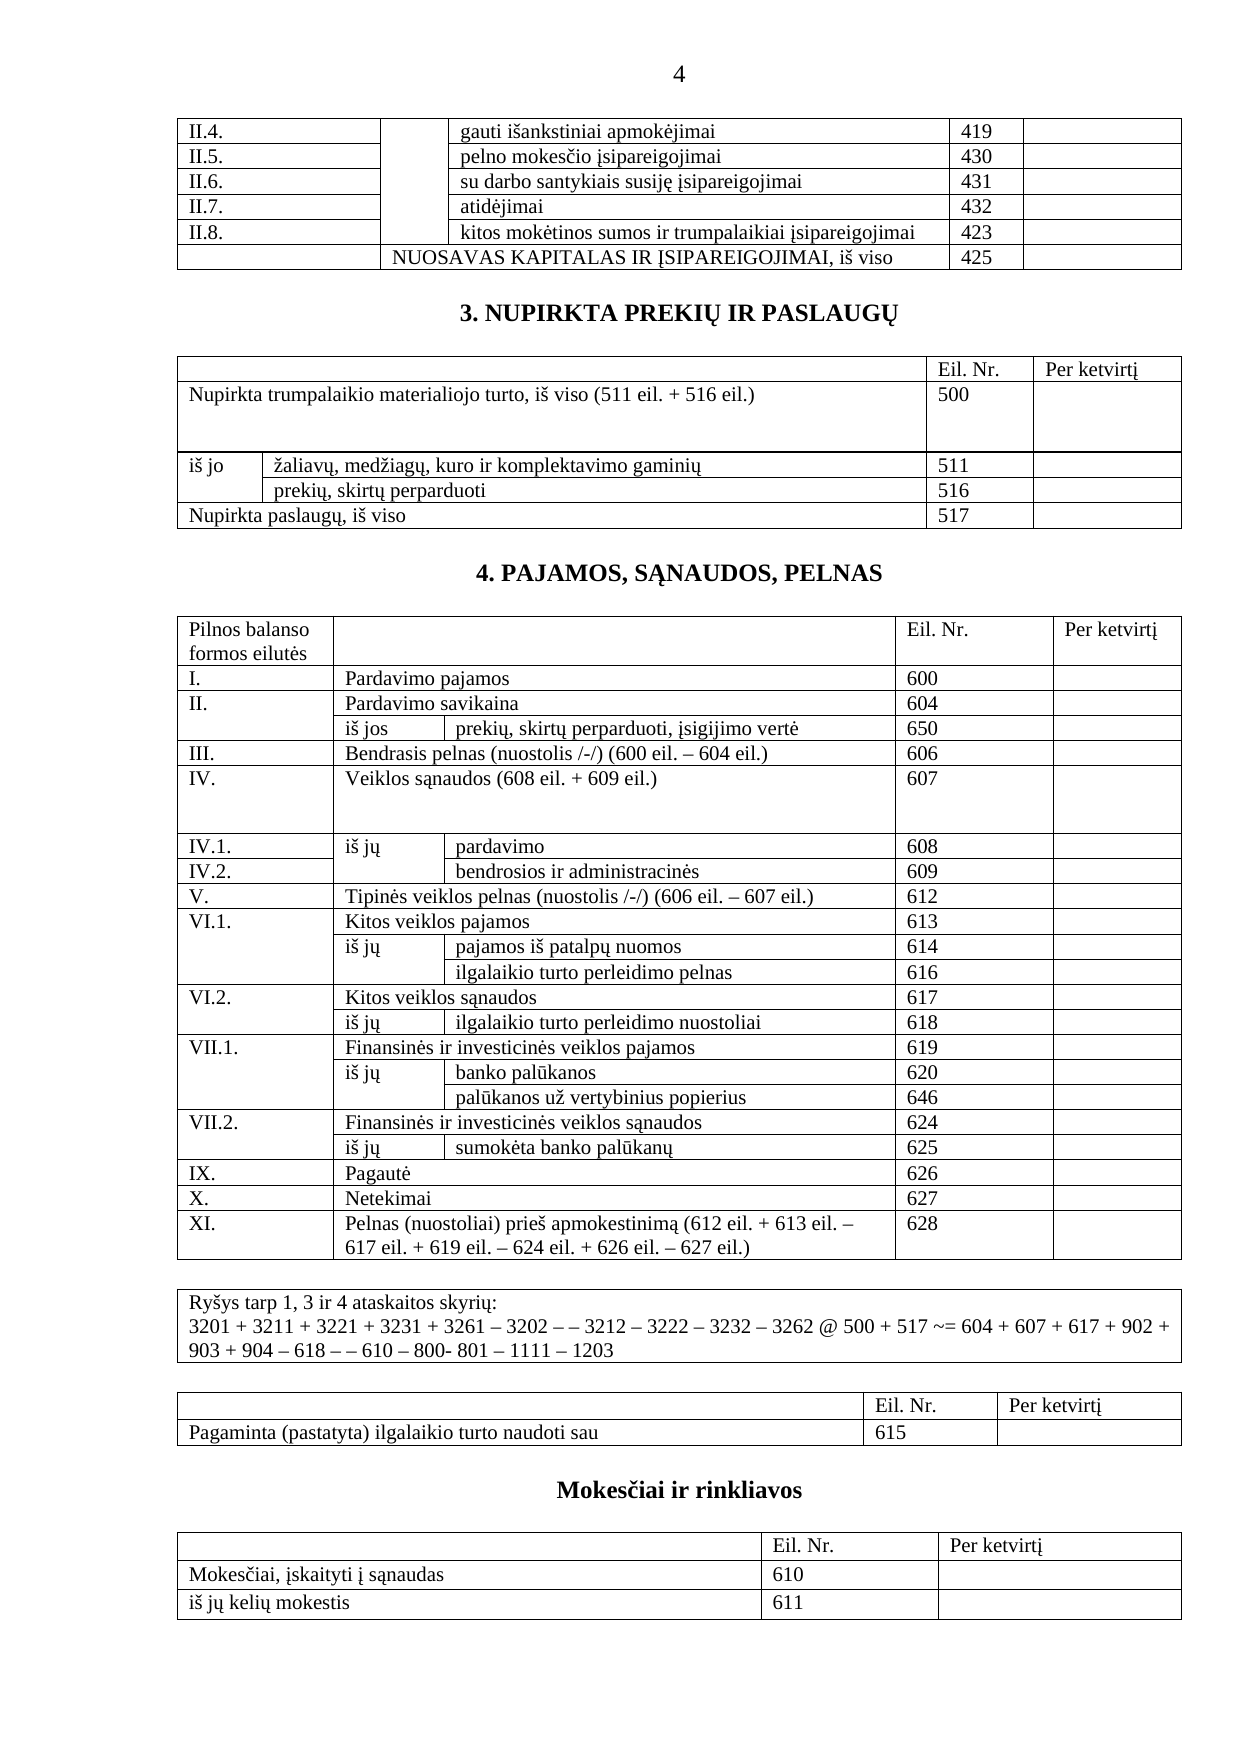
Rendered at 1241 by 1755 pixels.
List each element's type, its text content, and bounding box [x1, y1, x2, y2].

table_cell sumokėta banko palūkanų [445, 1135, 895, 1159]
table_cell 423 [950, 220, 1023, 244]
table_cell 612 [896, 884, 1053, 908]
table_cell Veiklos sąnaudos (608 eil. + 609 eil.) [334, 766, 895, 833]
table_cell III. [178, 741, 333, 765]
table_cell iš jų [334, 935, 444, 984]
table_header Eil. Nr. [762, 1533, 938, 1560]
table_cell Nupirkta trumpalaikio materialiojo turto, iš viso (511 eil. + 516 eil.) [178, 382, 926, 451]
table_header Eil. Nr. [864, 1393, 997, 1419]
table_cell 607 [896, 766, 1053, 833]
table_cell Mokesčiai, įskaityti į sąnaudas [178, 1561, 761, 1588]
table_cell pelno mokesčio įsipareigojimai [449, 144, 949, 168]
table_cell [1054, 1035, 1181, 1059]
table_cell 610 [762, 1561, 938, 1588]
table_cell [1024, 119, 1181, 143]
table_header [178, 357, 926, 381]
table_cell kitos mokėtinos sumos ir trumpalaikiai įsipareigojimai [449, 220, 949, 244]
table_cell žaliavų, medžiagų, kuro ir komplektavimo gaminių [263, 453, 926, 477]
table_cell 611 [762, 1590, 938, 1618]
table_cell iš jos [334, 716, 444, 740]
table_cell II.7. [178, 195, 380, 218]
table_cell 432 [950, 195, 1023, 218]
table_cell [1034, 478, 1181, 502]
table_cell [1054, 716, 1181, 740]
table_cell Kitos veiklos pajamos [334, 909, 895, 933]
table_header Eil. Nr. [927, 357, 1033, 381]
table_cell [1034, 453, 1181, 477]
table_header [334, 617, 895, 665]
table_cell 517 [927, 503, 1033, 528]
table_cell [998, 1420, 1181, 1445]
table_cell [1054, 1160, 1181, 1184]
table_cell banko palūkanos [445, 1060, 895, 1084]
table_cell [1054, 1135, 1181, 1159]
table_cell Nupirkta paslaugų, iš viso [178, 503, 926, 528]
table_cell [1054, 766, 1181, 833]
table_cell 613 [896, 909, 1053, 933]
table_cell 600 [896, 666, 1053, 690]
table_cell 431 [950, 169, 1023, 193]
table_cell [1054, 834, 1181, 858]
table_cell V. [178, 884, 333, 908]
table_cell II.6. [178, 169, 380, 193]
table_cell palūkanos už vertybinius popierius [445, 1085, 895, 1109]
table_cell ilgalaikio turto perleidimo nuostoliai [445, 1010, 895, 1034]
table_header Eil. Nr. [896, 617, 1053, 665]
table_cell 609 [896, 859, 1053, 883]
table_cell iš jų [334, 1010, 444, 1034]
table_cell VII.1. [178, 1035, 333, 1109]
table_cell Netekimai [334, 1186, 895, 1209]
text 4. PAJAMOS, SĄNAUDOS, PELNAS [177, 558, 1181, 587]
table_cell 617 [896, 985, 1053, 1009]
table_cell ilgalaikio turto perleidimo pelnas [445, 960, 895, 984]
table_cell Finansinės ir investicinės veiklos pajamos [334, 1035, 895, 1059]
table_cell VII.2. [178, 1110, 333, 1159]
table_cell 430 [950, 144, 1023, 168]
table_cell II.5. [178, 144, 380, 168]
table_cell 628 [896, 1211, 1053, 1259]
table_cell [1034, 503, 1181, 528]
table_cell 614 [896, 935, 1053, 958]
table_cell [1034, 382, 1181, 451]
table_cell iš jų [334, 1135, 444, 1159]
table_cell II.8. [178, 220, 380, 244]
table_cell [1054, 666, 1181, 690]
table_cell atidėjimai [449, 195, 949, 218]
table_cell [1024, 169, 1181, 193]
table_cell [1054, 884, 1181, 908]
table_cell [1054, 985, 1181, 1009]
table_cell [381, 119, 448, 244]
table_cell II.4. [178, 119, 380, 143]
table_cell I. [178, 666, 333, 690]
table_cell [1024, 245, 1181, 269]
table_cell [1054, 741, 1181, 765]
table_cell VI.1. [178, 909, 333, 984]
table_cell Pagaminta (pastatyta) ilgalaikio turto naudoti sau [178, 1420, 863, 1445]
table_cell 511 [927, 453, 1033, 477]
table_cell prekių, skirtų perparduoti [263, 478, 926, 502]
table_header Per ketvirtį [1054, 617, 1181, 665]
table_cell [178, 245, 380, 269]
table_cell 516 [927, 478, 1033, 502]
table_cell [1054, 859, 1181, 883]
table_header [178, 1533, 761, 1560]
table_cell Pardavimo pajamos [334, 666, 895, 690]
table_cell 650 [896, 716, 1053, 740]
table_cell 626 [896, 1160, 1053, 1184]
table_cell Pardavimo savikaina [334, 691, 895, 715]
table_cell 606 [896, 741, 1053, 765]
table_cell 627 [896, 1186, 1053, 1209]
table_cell [1054, 1010, 1181, 1034]
table_cell 618 [896, 1010, 1053, 1034]
table_cell IV. [178, 766, 333, 833]
table_cell [1024, 220, 1181, 244]
table_cell su darbo santykiais susiję įsipareigojimai [449, 169, 949, 193]
table_cell 646 [896, 1085, 1053, 1109]
table_cell pajamos iš patalpų nuomos [445, 935, 895, 958]
table_header Per ketvirtį [1034, 357, 1181, 381]
table_cell [1054, 1085, 1181, 1109]
table_cell IV.2. [178, 859, 333, 883]
table_cell II. [178, 691, 333, 740]
table_cell [1054, 960, 1181, 984]
table_cell [1054, 691, 1181, 715]
table_header Pilnos balanso formos eilutės [178, 617, 333, 665]
table_cell 604 [896, 691, 1053, 715]
table_cell pardavimo [445, 834, 895, 858]
table_cell Pelnas (nuostoliai) prieš apmokestinimą (612 eil. + 613 eil. – 617 eil. + 619 eil. – 624 eil. + 626 eil. – 627 eil.) [334, 1211, 895, 1259]
table_cell 619 [896, 1035, 1053, 1059]
table_cell [1054, 1110, 1181, 1134]
table_cell bendrosios ir administracinės [445, 859, 895, 883]
table_cell 625 [896, 1135, 1053, 1159]
table_cell Finansinės ir investicinės veiklos sąnaudos [334, 1110, 895, 1134]
table_header [178, 1393, 863, 1419]
table_cell 608 [896, 834, 1053, 858]
table_cell gauti išankstiniai apmokėjimai [449, 119, 949, 143]
table_cell 419 [950, 119, 1023, 143]
table_cell 500 [927, 382, 1033, 451]
table_cell 620 [896, 1060, 1053, 1084]
table_cell IX. [178, 1160, 333, 1184]
table_cell Bendrasis pelnas (nuostolis /-/) (600 eil. – 604 eil.) [334, 741, 895, 765]
table_cell NUOSAVAS KAPITALAS IR ĮSIPAREIGOJIMAI, iš viso [381, 245, 949, 269]
table_cell iš jų [334, 1060, 444, 1109]
table_cell iš jų kelių mokestis [178, 1590, 761, 1618]
table_cell 615 [864, 1420, 997, 1445]
table_cell 616 [896, 960, 1053, 984]
table_cell [1054, 909, 1181, 933]
table_cell 425 [950, 245, 1023, 269]
text Mokesčiai ir rinkliavos [177, 1475, 1181, 1503]
table_cell VI.2. [178, 985, 333, 1034]
table_cell X. [178, 1186, 333, 1209]
table_cell iš jo [178, 453, 262, 502]
table_cell [1024, 195, 1181, 218]
table_cell [939, 1561, 1181, 1588]
table_cell prekių, skirtų perparduoti, įsigijimo vertė [445, 716, 895, 740]
table_cell [1054, 935, 1181, 958]
table_cell [1054, 1186, 1181, 1209]
text 3. NUPIRKTA PREKIŲ IR PASLAUGŲ [177, 298, 1181, 327]
table_header Per ketvirtį [998, 1393, 1181, 1419]
table_cell 624 [896, 1110, 1053, 1134]
table_cell XI. [178, 1211, 333, 1259]
table_cell [1054, 1060, 1181, 1084]
table_cell [1054, 1211, 1181, 1259]
table_cell Pagautė [334, 1160, 895, 1184]
table_cell Kitos veiklos sąnaudos [334, 985, 895, 1009]
table_cell Tipinės veiklos pelnas (nuostolis /-/) (606 eil. – 607 eil.) [334, 884, 895, 908]
table_header Ryšys tarp 1, 3 ir 4 ataskaitos skyrių: 3201 + 3211 + 3221 + 3231 + 3261 – 3202 – – 3212 – 3222 – 3232 – 3262 @ 500 + 517 ~= 604 + 607 + 617 + 902 + 903 + 904 – 618 – – 610 – 800- 801 – 1111 – 1203 [178, 1290, 1181, 1362]
table_cell iš jų [334, 834, 444, 883]
table_cell [1024, 144, 1181, 168]
table_cell IV.1. [178, 834, 333, 858]
table_cell [939, 1590, 1181, 1618]
table_header Per ketvirtį [939, 1533, 1181, 1560]
